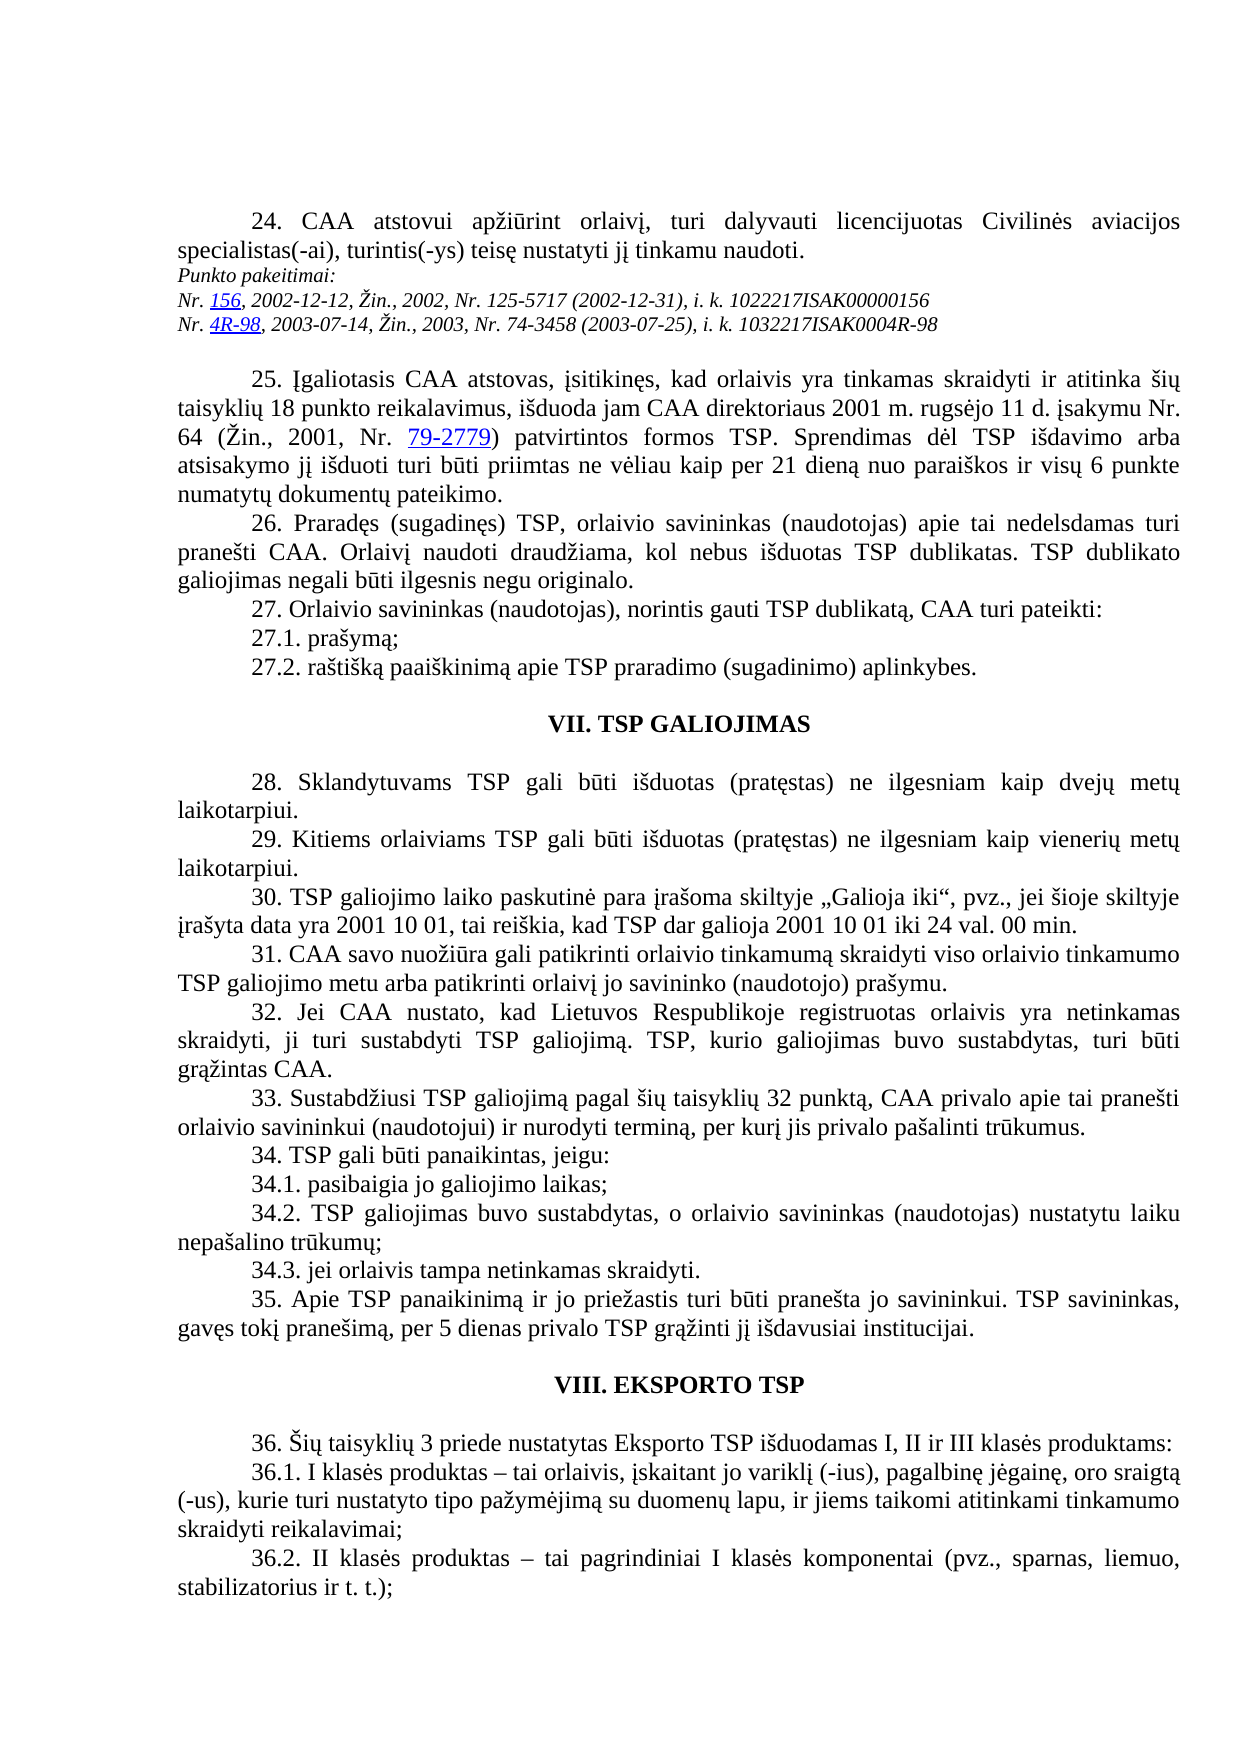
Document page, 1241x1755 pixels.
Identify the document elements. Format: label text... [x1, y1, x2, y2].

text 36. Šių taisyklių 3 priede nustatytas Eksporto TSP išduodamas I, II ir III klasės produktams: [177, 1428, 1181, 1457]
text 30. TSP galiojimo laiko paskutinė para įrašoma skiltyje „Galioja iki“, pvz., jei šioje skiltyje įrašyta data yra 2001 10 01, tai reiškia, kad TSP dar galioja 2001 10 01 iki 24 val. 00 min. [177, 882, 1181, 939]
text Nr. 4R-98, 2003-07-14, Žin., 2003, Nr. 74-3458 (2003-07-25), i. k. 1032217ISAK0004R-98 [177, 312, 1181, 336]
text 35. Apie TSP panaikinimą ir jo priežastis turi būti pranešta jo savininkui. TSP savininkas, gavęs tokį pranešimą, per 5 dienas privalo TSP grąžinti jį išdavusiai institucijai. [177, 1284, 1181, 1342]
text Punkto pakeitimai: [177, 263, 1181, 287]
text 27.1. prašymą; [177, 623, 1181, 652]
text VII. TSP GALIOJIMAS [177, 709, 1181, 738]
text VIII. EKSPORTO TSP [177, 1371, 1181, 1399]
text 24. CAA atstovui apžiūrint orlaivį, turi dalyvauti licencijuotas Civilinės aviacijos specialistas(-ai), turintis(-ys) teisę nustatyti jį tinkamu naudoti. [177, 206, 1181, 263]
text 27. Orlaivio savininkas (naudotojas), norintis gauti TSP dublikatą, CAA turi pateikti: [177, 594, 1181, 623]
text 25. Įgaliotasis CAA atstovas, įsitikinęs, kad orlaivis yra tinkamas skraidyti ir atitinka šių taisyklių 18 punkto reikalavimus, išduoda jam CAA direktoriaus 2001 m. rugsėjo 11 d. įsakymu Nr. 64 (Žin., 2001, Nr. 79-2779) patvirtintos formos TSP. Sprendimas dėl TSP išdavimo arba atsisakymo jį išduoti turi būti priimtas ne vėliau kaip per 21 dieną nuo paraiškos ir visų 6 punkte numatytų dokumentų pateikimo. [177, 364, 1181, 508]
text 32. Jei CAA nustato, kad Lietuvos Respublikoje registruotas orlaivis yra netinkamas skraidyti, ji turi sustabdyti TSP galiojimą. TSP, kurio galiojimas buvo sustabdytas, turi būti grąžintas CAA. [177, 997, 1181, 1083]
text 27.2. raštišką paaiškinimą apie TSP praradimo (sugadinimo) aplinkybes. [177, 652, 1181, 681]
text 34.3. jei orlaivis tampa netinkamas skraidyti. [177, 1256, 1181, 1284]
text 36.2. II klasės produktas – tai pagrindiniai I klasės komponentai (pvz., sparnas, liemuo, stabilizatorius ir t. t.); [177, 1543, 1181, 1601]
text 34. TSP gali būti panaikintas, jeigu: [177, 1141, 1181, 1169]
text 29. Kitiems orlaiviams TSP gali būti išduotas (pratęstas) ne ilgesniam kaip vienerių metų laikotarpiui. [177, 824, 1181, 882]
text 34.1. pasibaigia jo galiojimo laikas; [177, 1169, 1181, 1198]
text 36.1. I klasės produktas – tai orlaivis, įskaitant jo variklį (-ius), pagalbinę jėgainę, oro sraigtą (-us), kurie turi nustatyto tipo pažymėjimą su duomenų lapu, ir jiems taikomi atitinkami tinkamumo skraidyti reikalavimai; [177, 1457, 1181, 1543]
text 33. Sustabdžiusi TSP galiojimą pagal šių taisyklių 32 punktą, CAA privalo apie tai pranešti orlaivio savininkui (naudotojui) ir nurodyti terminą, per kurį jis privalo pašalinti trūkumus. [177, 1083, 1181, 1141]
text 26. Praradęs (sugadinęs) TSP, orlaivio savininkas (naudotojas) apie tai nedelsdamas turi pranešti CAA. Orlaivį naudoti draudžiama, kol nebus išduotas TSP dublikatas. TSP dublikato galiojimas negali būti ilgesnis negu originalo. [177, 508, 1181, 594]
text 31. CAA savo nuožiūra gali patikrinti orlaivio tinkamumą skraidyti viso orlaivio tinkamumo TSP galiojimo metu arba patikrinti orlaivį jo savininko (naudotojo) prašymu. [177, 939, 1181, 997]
text 34.2. TSP galiojimas buvo sustabdytas, o orlaivio savininkas (naudotojas) nustatytu laiku nepašalino trūkumų; [177, 1198, 1181, 1256]
text 28. Sklandytuvams TSP gali būti išduotas (pratęstas) ne ilgesniam kaip dvejų metų laikotarpiui. [177, 767, 1181, 824]
text Nr. 156, 2002-12-12, Žin., 2002, Nr. 125-5717 (2002-12-31), i. k. 1022217ISAK00000156 [177, 287, 1181, 312]
